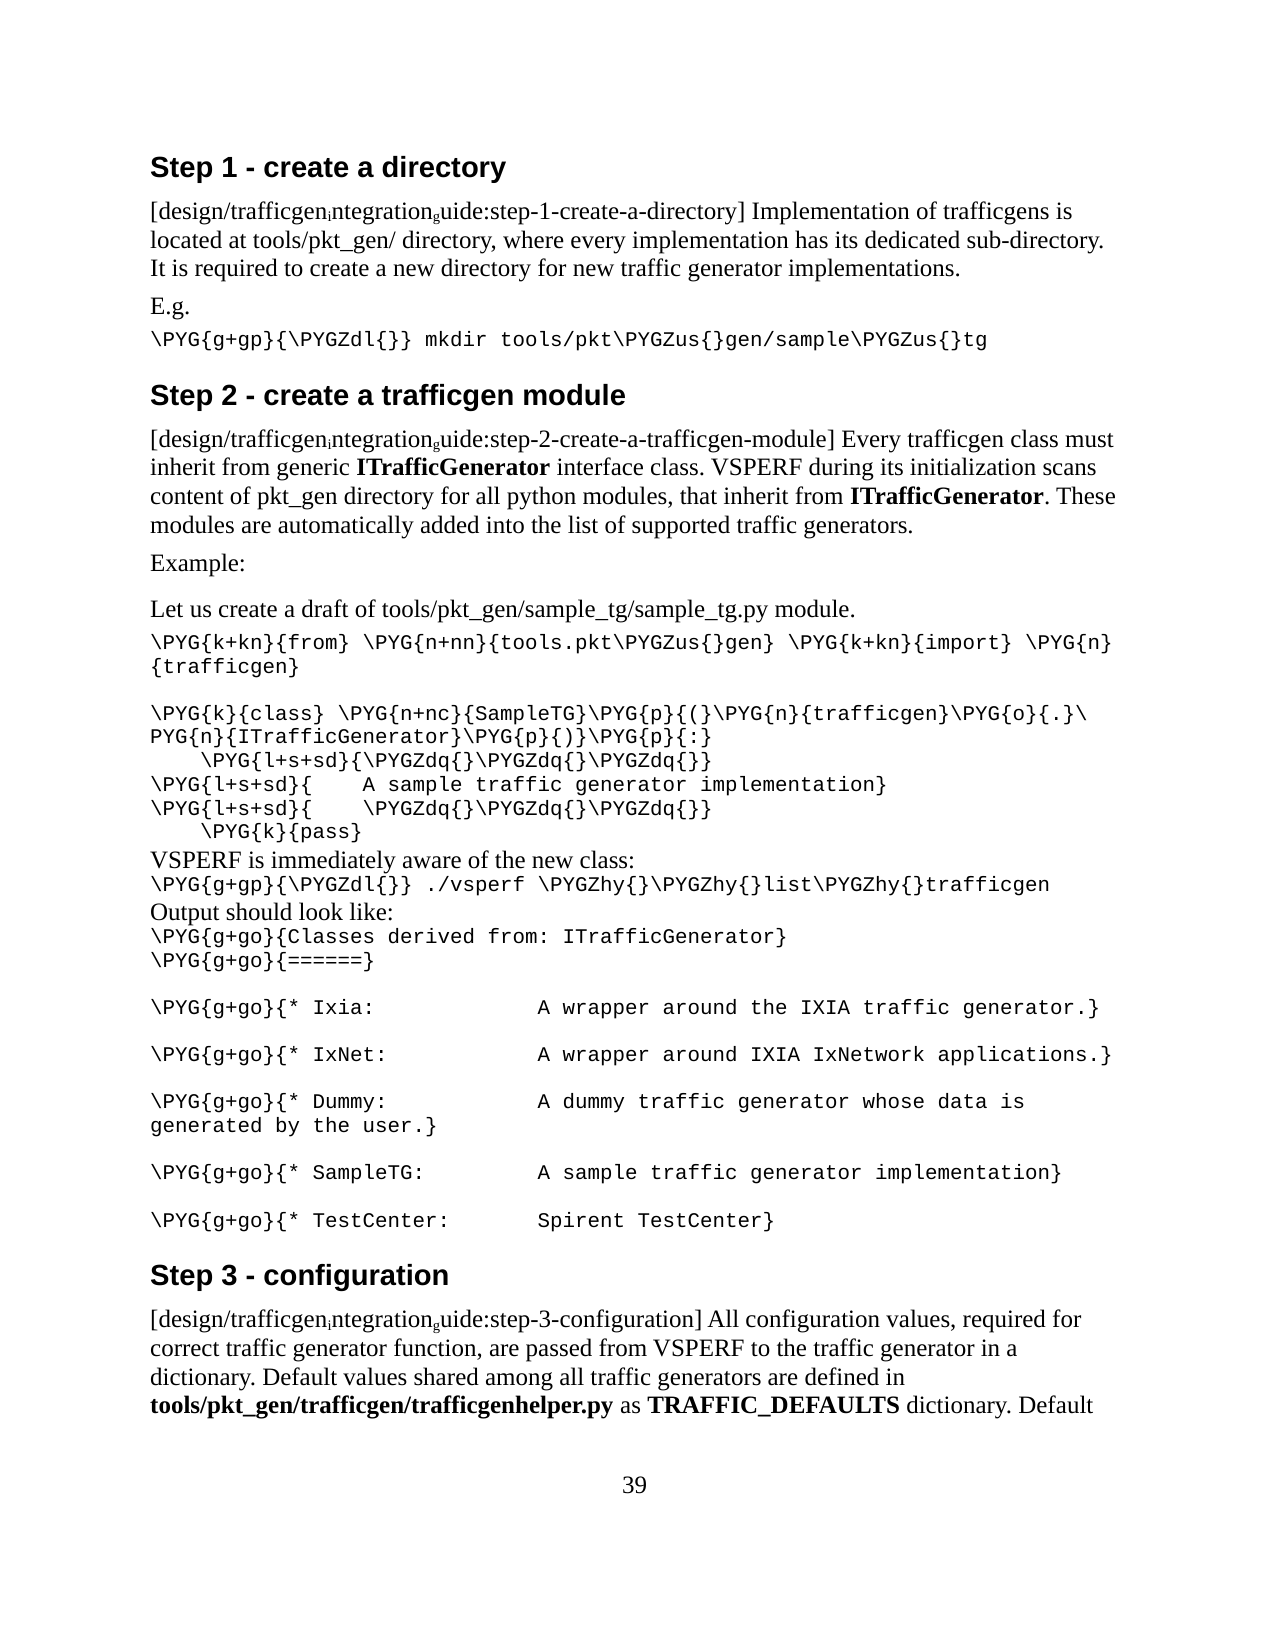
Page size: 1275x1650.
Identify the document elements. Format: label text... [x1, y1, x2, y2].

text \PYG{g+go}{Classes derived from: ITrafficGenerator} [150, 926, 1125, 949]
text \PYG{k+kn}{from} \PYG{n+nn}{tools.pkt\PYGZus{}gen} \PYG{k+kn}{import} \PYG{n}{trafficgen} [150, 632, 1125, 679]
text Output should look like: [150, 897, 1125, 926]
text \PYG{l+s+sd}{\PYGZdq{}\PYGZdq{}\PYGZdq{}} [150, 750, 1125, 774]
text VSPERF is immediately aware of the new class: [150, 845, 1125, 873]
text \PYG{g+go}{* IxNet: A wrapper around IXIA IxNetwork applications.} [150, 1044, 1125, 1068]
text \PYG{g+go}{* TestCenter: Spirent TestCenter} [150, 1210, 1125, 1233]
text Example: [150, 548, 1125, 576]
text \PYG{g+go}{======} [150, 949, 1125, 973]
text \PYG{l+s+sd}{ A sample traffic generator implementation} [150, 774, 1125, 797]
text [design/trafficgenintegrationguide:step-2-create-a-trafficgen-module] Every trafficgen class must inherit from generic ITrafficGenerator interface class. VSPERF during its initialization scans content of pkt_gen directory for all python modules, that inherit from ITrafficGenerator. These modules are automatically added into the list of supported traffic generators. [150, 424, 1125, 539]
text Let us create a draft of tools/pkt_gen/sample_tg/sample_tg.py module. [150, 594, 1125, 623]
text \PYG{l+s+sd}{ \PYGZdq{}\PYGZdq{}\PYGZdq{}} [150, 797, 1125, 821]
text \PYG{k}{class} \PYG{n+nc}{SampleTG}\PYG{p}{(}\PYG{n}{trafficgen}\PYG{o}{.}\PYG{n}{ITrafficGenerator}\PYG{p}{)}\PYG{p}{:} [150, 703, 1125, 750]
subtitle Step 1 - create a directory [150, 150, 1125, 183]
text \PYG{g+gp}{\PYGZdl{}} ./vsperf \PYGZhy{}\PYGZhy{}list\PYGZhy{}trafficgen [150, 873, 1125, 897]
text [design/trafficgenintegrationguide:step-1-create-a-directory] Implementation of trafficgens is located at tools/pkt_gen/ directory, where every implementation has its dedicated sub-directory. It is required to create a new directory for new traffic generator implementations. [150, 196, 1125, 282]
text \PYG{g+go}{* Dummy: A dummy traffic generator whose data is generated by the user.} [150, 1091, 1125, 1139]
text \PYG{g+gp}{\PYGZdl{}} mkdir tools/pkt\PYGZus{}gen/sample\PYGZus{}tg [150, 329, 1125, 353]
text \PYG{g+go}{* Ixia: A wrapper around the IXIA traffic generator.} [150, 997, 1125, 1021]
text \PYG{g+go}{* SampleTG: A sample traffic generator implementation} [150, 1162, 1125, 1186]
subtitle Step 2 - create a trafficgen module [150, 378, 1125, 411]
text \PYG{k}{pass} [150, 821, 1125, 845]
subtitle Step 3 - configuration [150, 1258, 1125, 1292]
text E.g. [150, 291, 1125, 320]
text [design/trafficgenintegrationguide:step-3-configuration] All configuration values, required for correct traffic generator function, are passed from VSPERF to the traffic generator in a dictionary. Default values shared among all traffic generators are defined in tools/pkt_gen/trafficgen/trafficgenhelper.py as TRAFFIC_DEFAULTS dictionary. Default [150, 1304, 1125, 1419]
